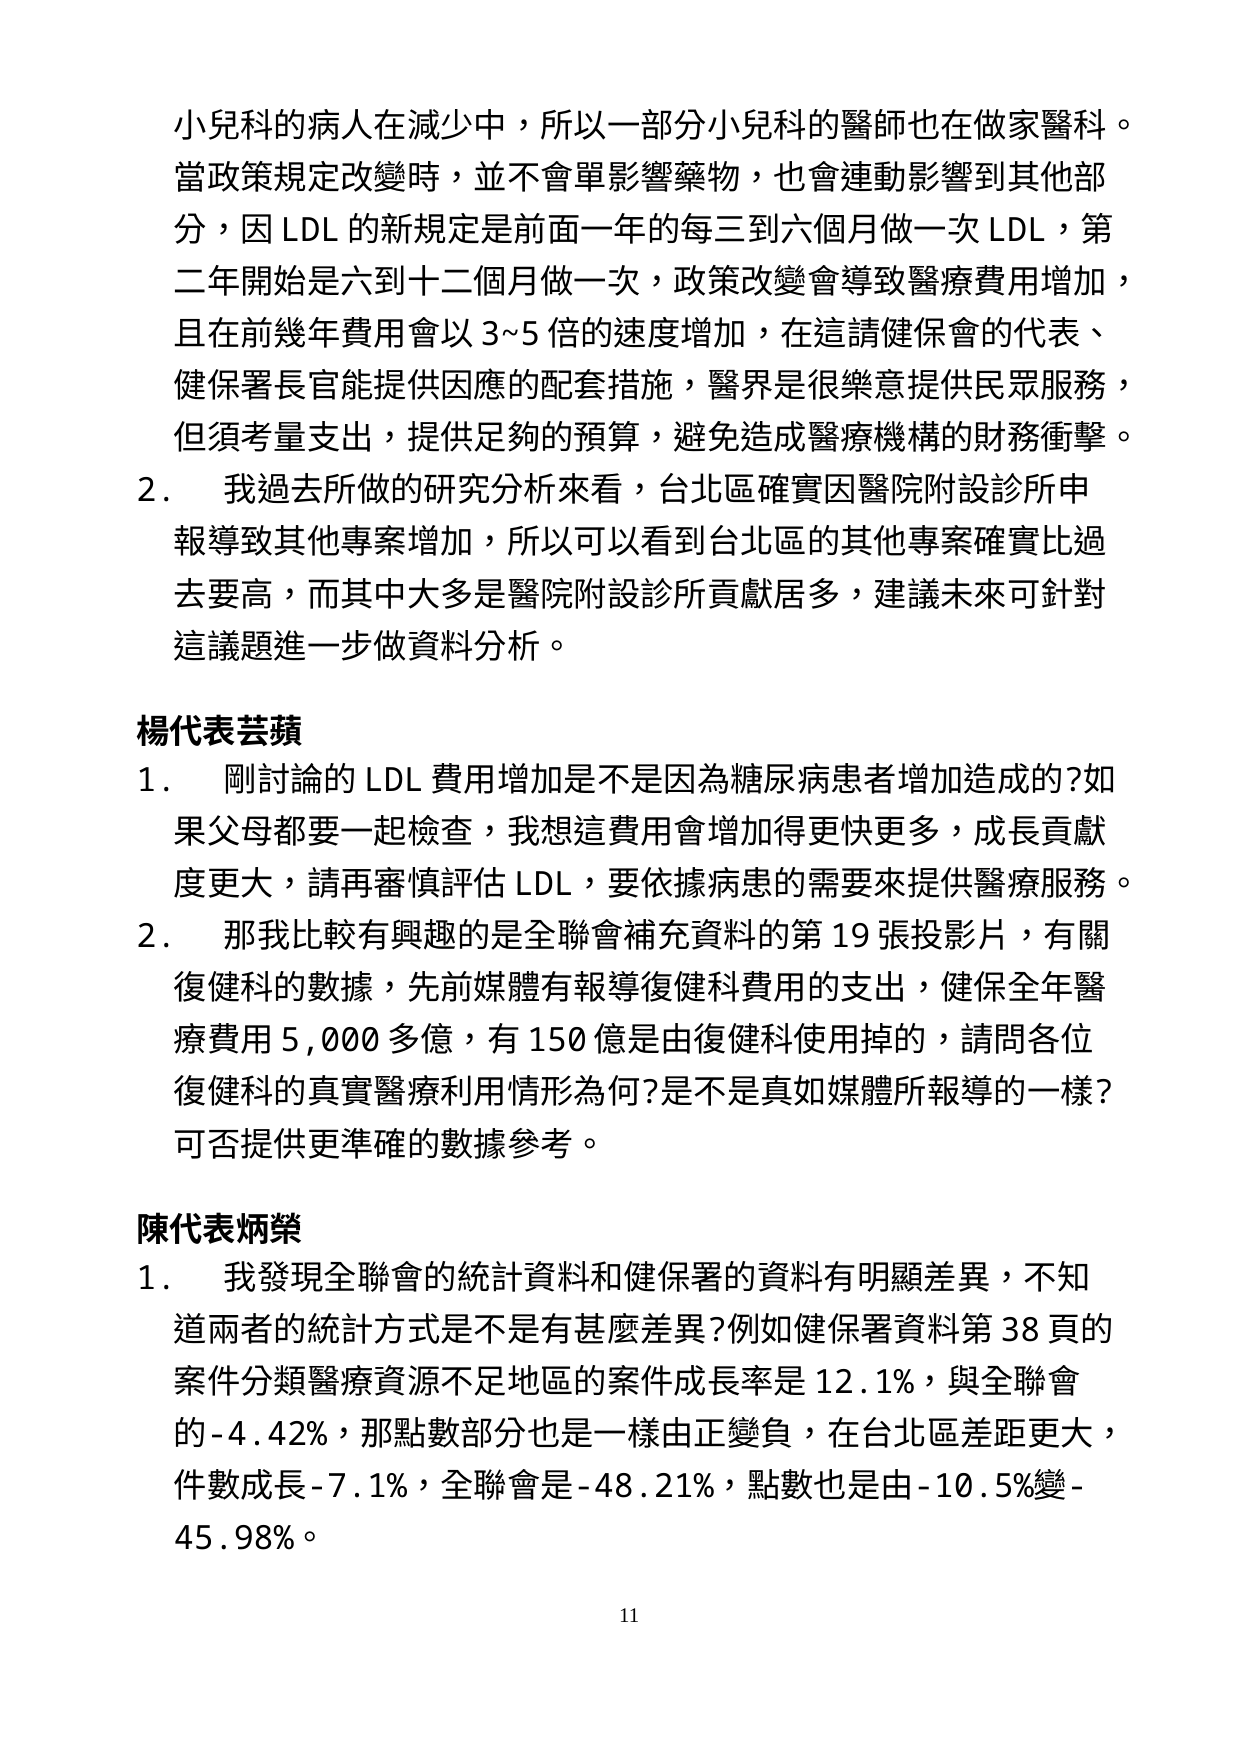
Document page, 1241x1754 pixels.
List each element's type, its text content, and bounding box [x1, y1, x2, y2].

list 那我比較有興趣的是全聯會補充資料的第19張投影片，有關復健科的數據，先前媒體有報導復健科費用的支出，健保全年醫療費用5,000多億，有150億是由復健科使用掉的，請問各位復健科的真實醫療利用情形為何?是不是真如媒體所報導的一樣?可否提供更準確的數據參考。 [136, 906, 1122, 1166]
list 回應林教授的提問，我本身也是小兒科醫師，在兒科的LDL確實約增加46萬元左右，過去兒科LDL的base很小，這表示小兒科的病人在減少中，所以一部分小兒科的醫師也在做家醫科。當政策規定改變時，並不會單影響藥物，也會連動影響到其他部分，因LDL的新規定是前面一年的每三到六個月做一次LDL，第二年開始是六到十二個月做一次，政策改變會導致醫療費用增加，且在前幾年費用會以3~5倍的速度增加，在這請健保會的代表、健保署長官能提供因應的配套措施，醫界是很樂意提供民眾服務，但須考量支出，提供足夠的預算，避免造成醫療機構的財務衝擊。 [136, 96, 1122, 460]
list 剛討論的LDL費用增加是不是因為糖尿病患者增加造成的?如果父母都要一起檢查，我想這費用會增加得更快更多，成長貢獻度更大，請再審慎評估LDL，要依據病患的需要來提供醫療服務。 [136, 750, 1122, 906]
list 我過去所做的研究分析來看，台北區確實因醫院附設診所申報導致其他專案增加，所以可以看到台北區的其他專案確實比過去要高，而其中大多是醫院附設診所貢獻居多，建議未來可針對這議題進一步做資料分析。 [136, 460, 1122, 668]
text 楊代表芸蘋 [136, 687, 1122, 750]
text 陳代表炳榮 [136, 1185, 1122, 1248]
list 我發現全聯會的統計資料和健保署的資料有明顯差異，不知道兩者的統計方式是不是有甚麼差異?例如健保署資料第38頁的案件分類醫療資源不足地區的案件成長率是12.1%，與全聯會的-4.42%，那點數部分也是一樣由正變負，在台北區差距更大，件數成長-7.1%，全聯會是-48.21%，點數也是由-10.5%變-45.98%。 [136, 1248, 1122, 1560]
